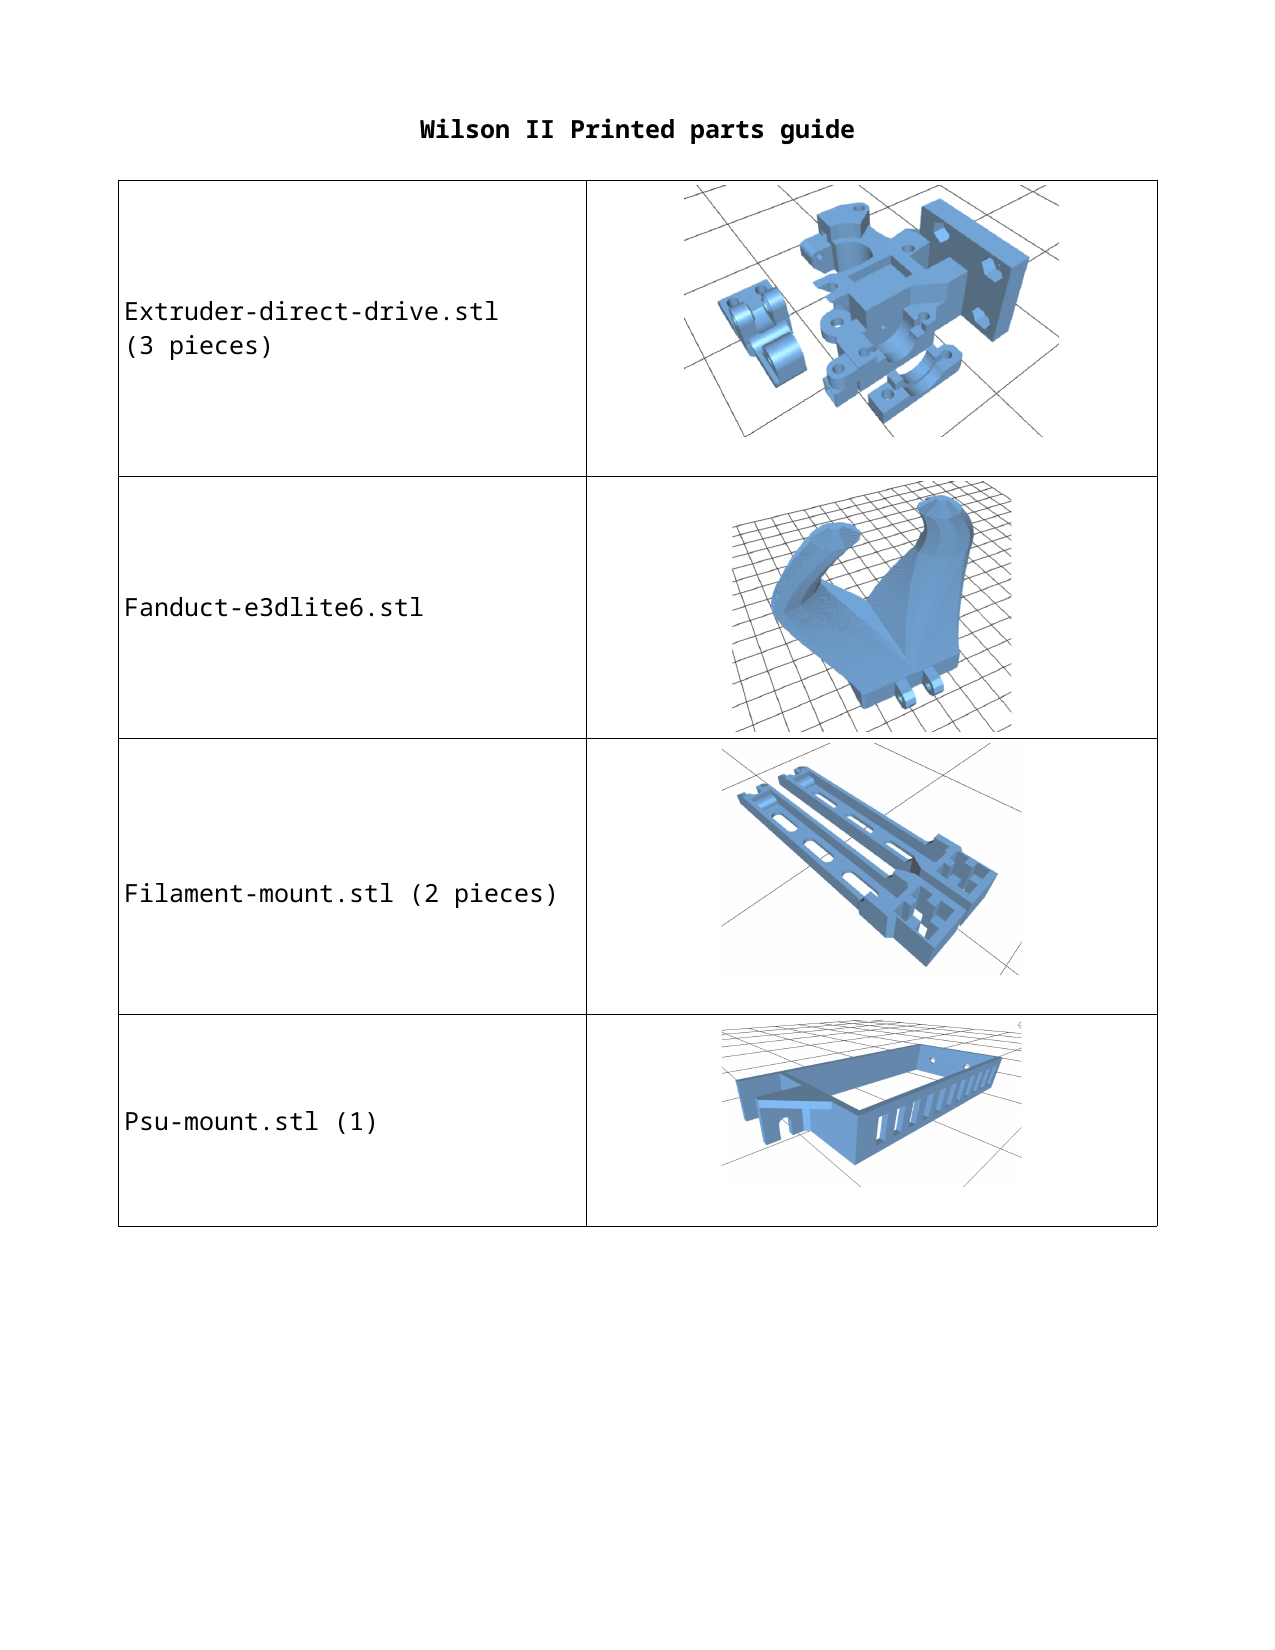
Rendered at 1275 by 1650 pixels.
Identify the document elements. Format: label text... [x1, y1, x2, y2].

table_header Extruder-direct-drive.stl (3 pieces) [119, 181, 586, 476]
table_header [587, 181, 1157, 476]
table_cell [587, 739, 1157, 1014]
table_cell Psu-mount.stl (1) [119, 1015, 586, 1226]
table_cell Fanduct-e3dlite6.stl [119, 477, 586, 737]
table_cell [587, 477, 1157, 737]
picture [684, 185, 1060, 437]
picture [721, 1020, 1022, 1187]
picture [721, 743, 1022, 975]
picture [732, 481, 1012, 732]
table_cell [587, 1015, 1157, 1226]
text Wilson II Printed parts guide [118, 112, 1157, 146]
table_cell Filament-mount.stl (2 pieces) [119, 739, 586, 1014]
